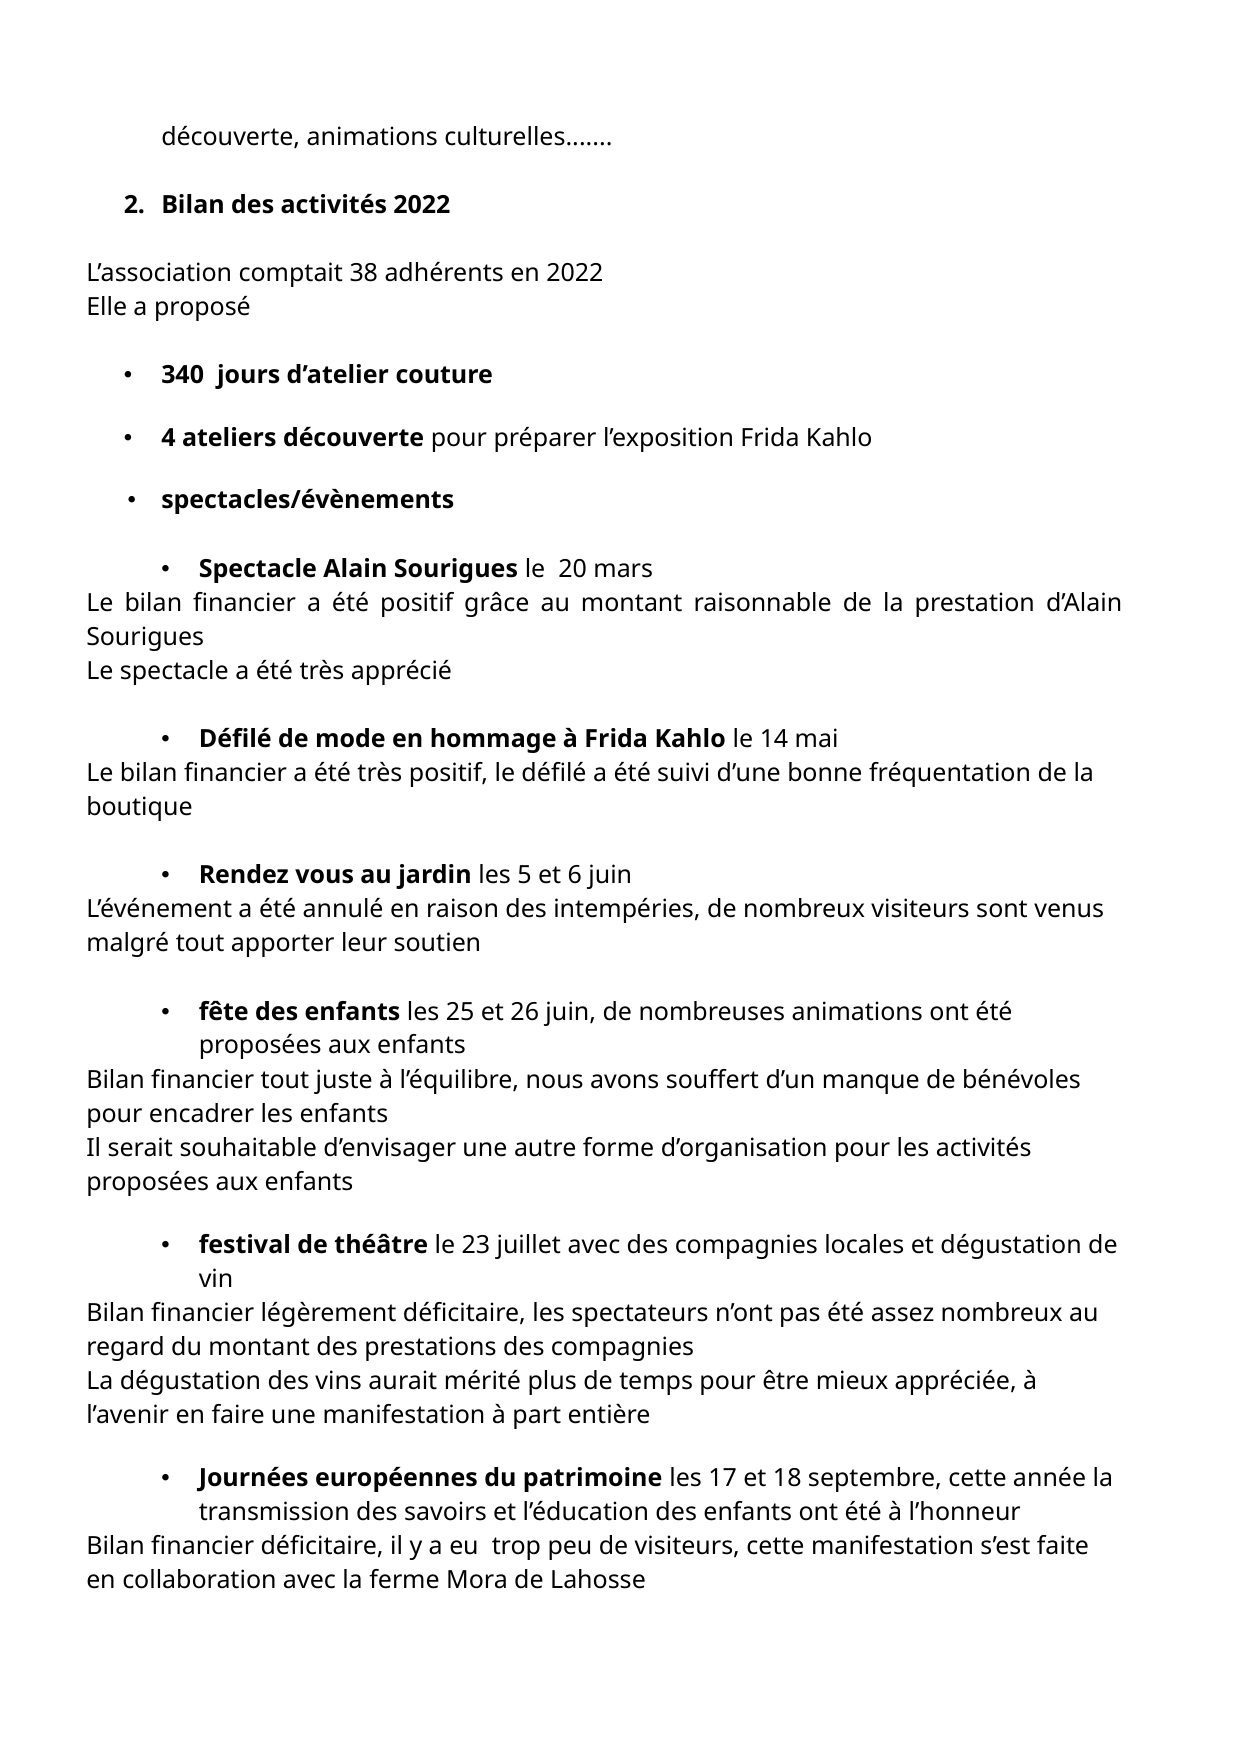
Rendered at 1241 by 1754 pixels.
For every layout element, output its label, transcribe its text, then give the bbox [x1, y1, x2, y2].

text Il serait souhaitable d’envisager une autre forme d’organisation pour les activités proposées aux enfants [86, 1129, 1123, 1197]
list 340 jours d’atelier couture [123, 357, 1123, 391]
list découverte, animations culturelles....... [123, 118, 1123, 152]
text Bilan financier légèrement déficitaire, les spectateurs n’ont pas été assez nombreux au regard du montant des prestations des compagnies [86, 1294, 1123, 1362]
text Le bilan financier a été très positif, le défilé a été suivi d’une bonne fréquentation de la boutique [86, 755, 1123, 823]
text L’association comptait 38 adhérents en 2022 [86, 254, 1123, 288]
list festival de théâtre le 23 juillet avec des compagnies locales et dégustation de vin [161, 1226, 1123, 1294]
list 4 ateliers découverte pour préparer l’exposition Frida Kahlo [123, 419, 1123, 453]
text La dégustation des vins aurait mérité plus de temps pour être mieux appréciée, à l’avenir en faire une manifestation à part entière [86, 1362, 1123, 1431]
text Bilan financier déficitaire, il y a eu trop peu de visiteurs, cette manifestation s’est faite en collaboration avec la ferme Mora de Lahosse [86, 1527, 1123, 1596]
list Journées européennes du patrimoine les 17 et 18 septembre, cette année la transmission des savoirs et l’éducation des enfants ont été à l’honneur [161, 1459, 1123, 1527]
list Bilan des activités 2022 [123, 186, 1123, 220]
list Rendez vous au jardin les 5 et 6 juin [161, 857, 1123, 891]
list Défilé de mode en hommage à Frida Kahlo le 14 mai [161, 721, 1123, 755]
list fête des enfants les 25 et 26 juin, de nombreuses animations ont été proposées aux enfants [161, 993, 1123, 1061]
text Bilan financier tout juste à l’équilibre, nous avons souffert d’un manque de bénévoles pour encadrer les enfants [86, 1061, 1123, 1129]
text L’événement a été annulé en raison des intempéries, de nombreux visiteurs sont venus malgré tout apporter leur soutien [86, 891, 1123, 959]
list Spectacle Alain Sourigues le 20 mars [161, 550, 1123, 584]
text Le spectacle a été très apprécié [86, 652, 1123, 687]
list spectacles/évènements [127, 482, 1123, 516]
text Le bilan financier a été positif grâce au montant raisonnable de la prestation d’Alain Sourigues [86, 584, 1123, 652]
text Elle a proposé [86, 288, 1123, 322]
